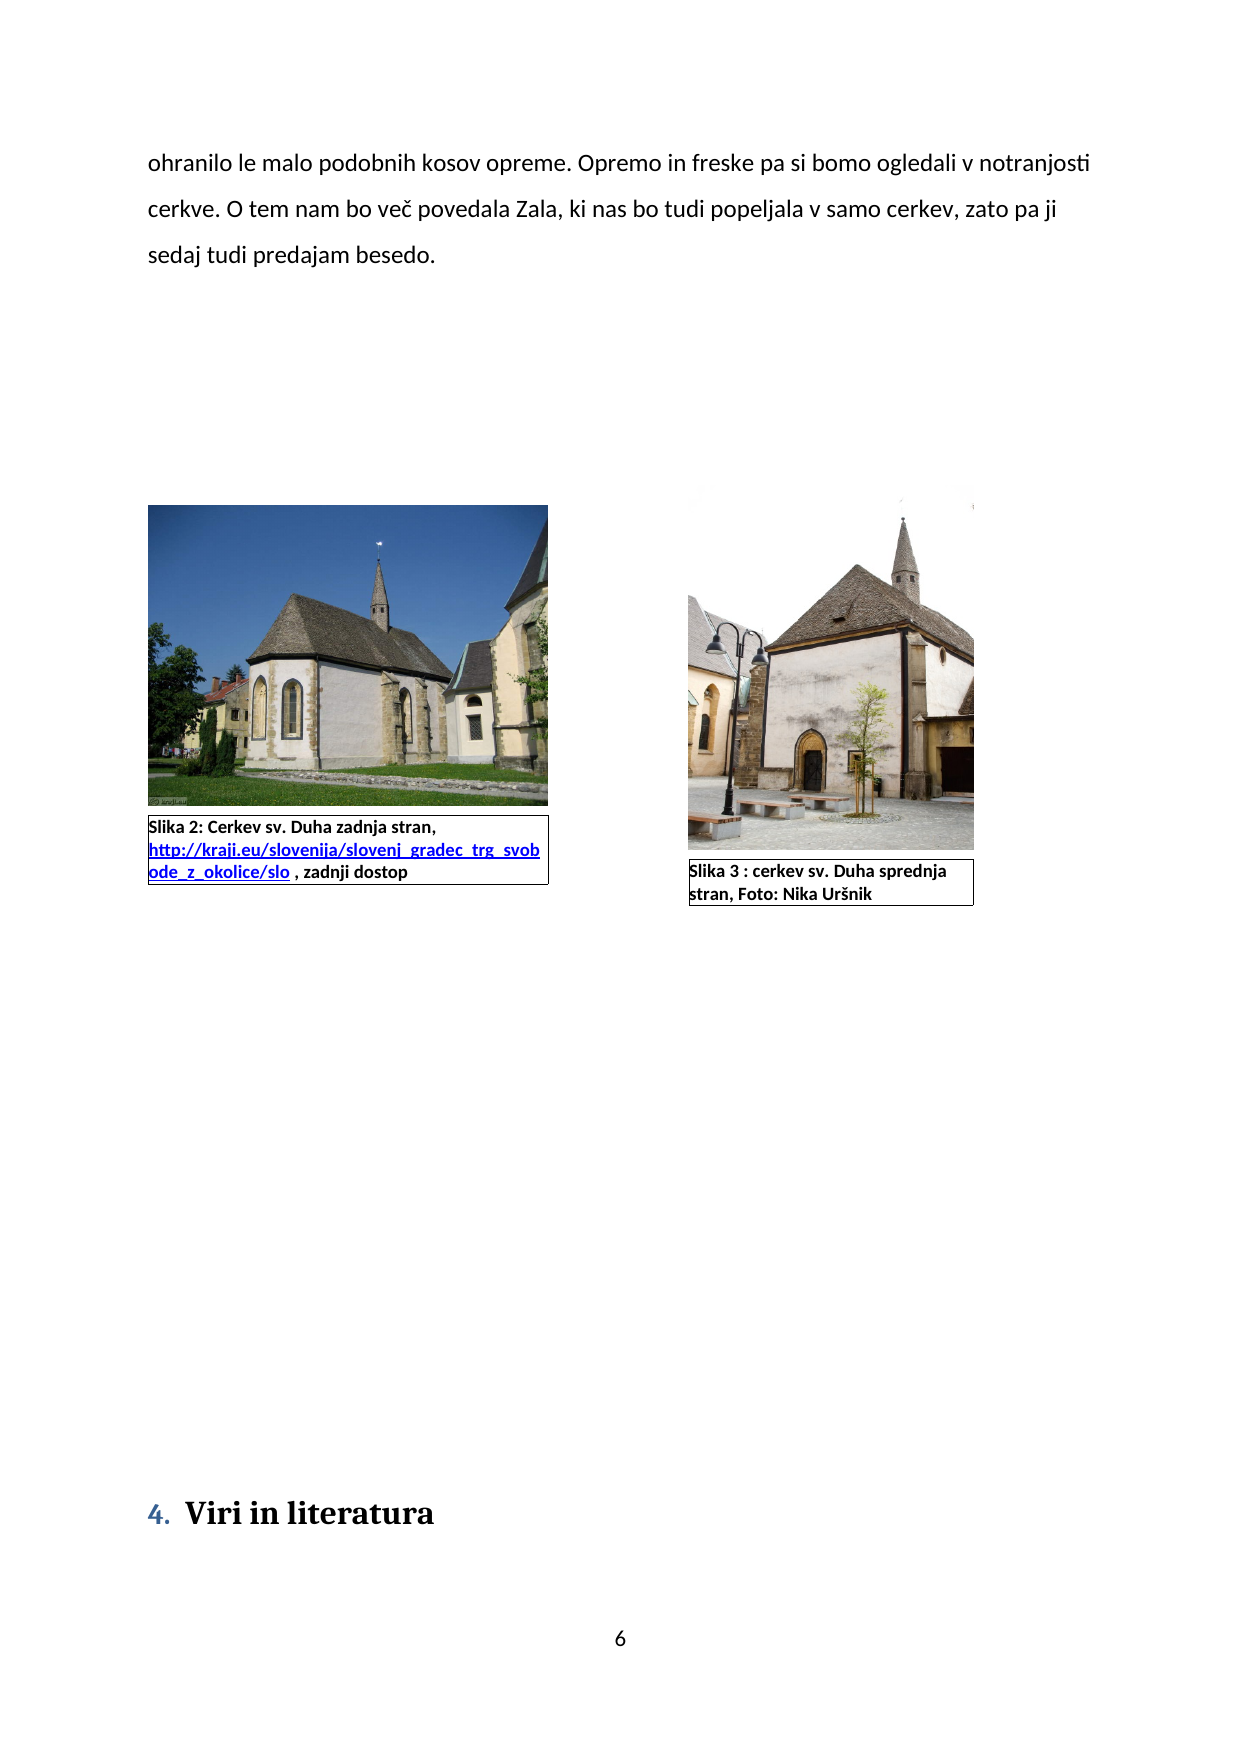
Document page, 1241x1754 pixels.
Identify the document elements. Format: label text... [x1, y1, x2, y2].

text Slika 3 : cerkev sv. Duha sprednja stran, Foto: Nika Uršnik [690, 860, 973, 905]
text Slika 2: Cerkev sv. Duha zadnja stran, http://kraji.eu/slovenija/slovenj_gradec_trg_svobode_z_okolice/slo , zadnji dostop [149, 816, 547, 883]
subtitle Viri in literatura [148, 1494, 1093, 1533]
text ohranilo le malo podobnih kosov opreme. Opremo in freske pa si bomo ogledali v notranjosti cerkve. O tem nam bo več povedala Zala, ki nas bo tudi popeljala v samo cerkev, zato pa ji sedaj tudi predajam besedo. [148, 148, 1093, 269]
picture [148, 505, 548, 806]
picture [688, 485, 974, 850]
